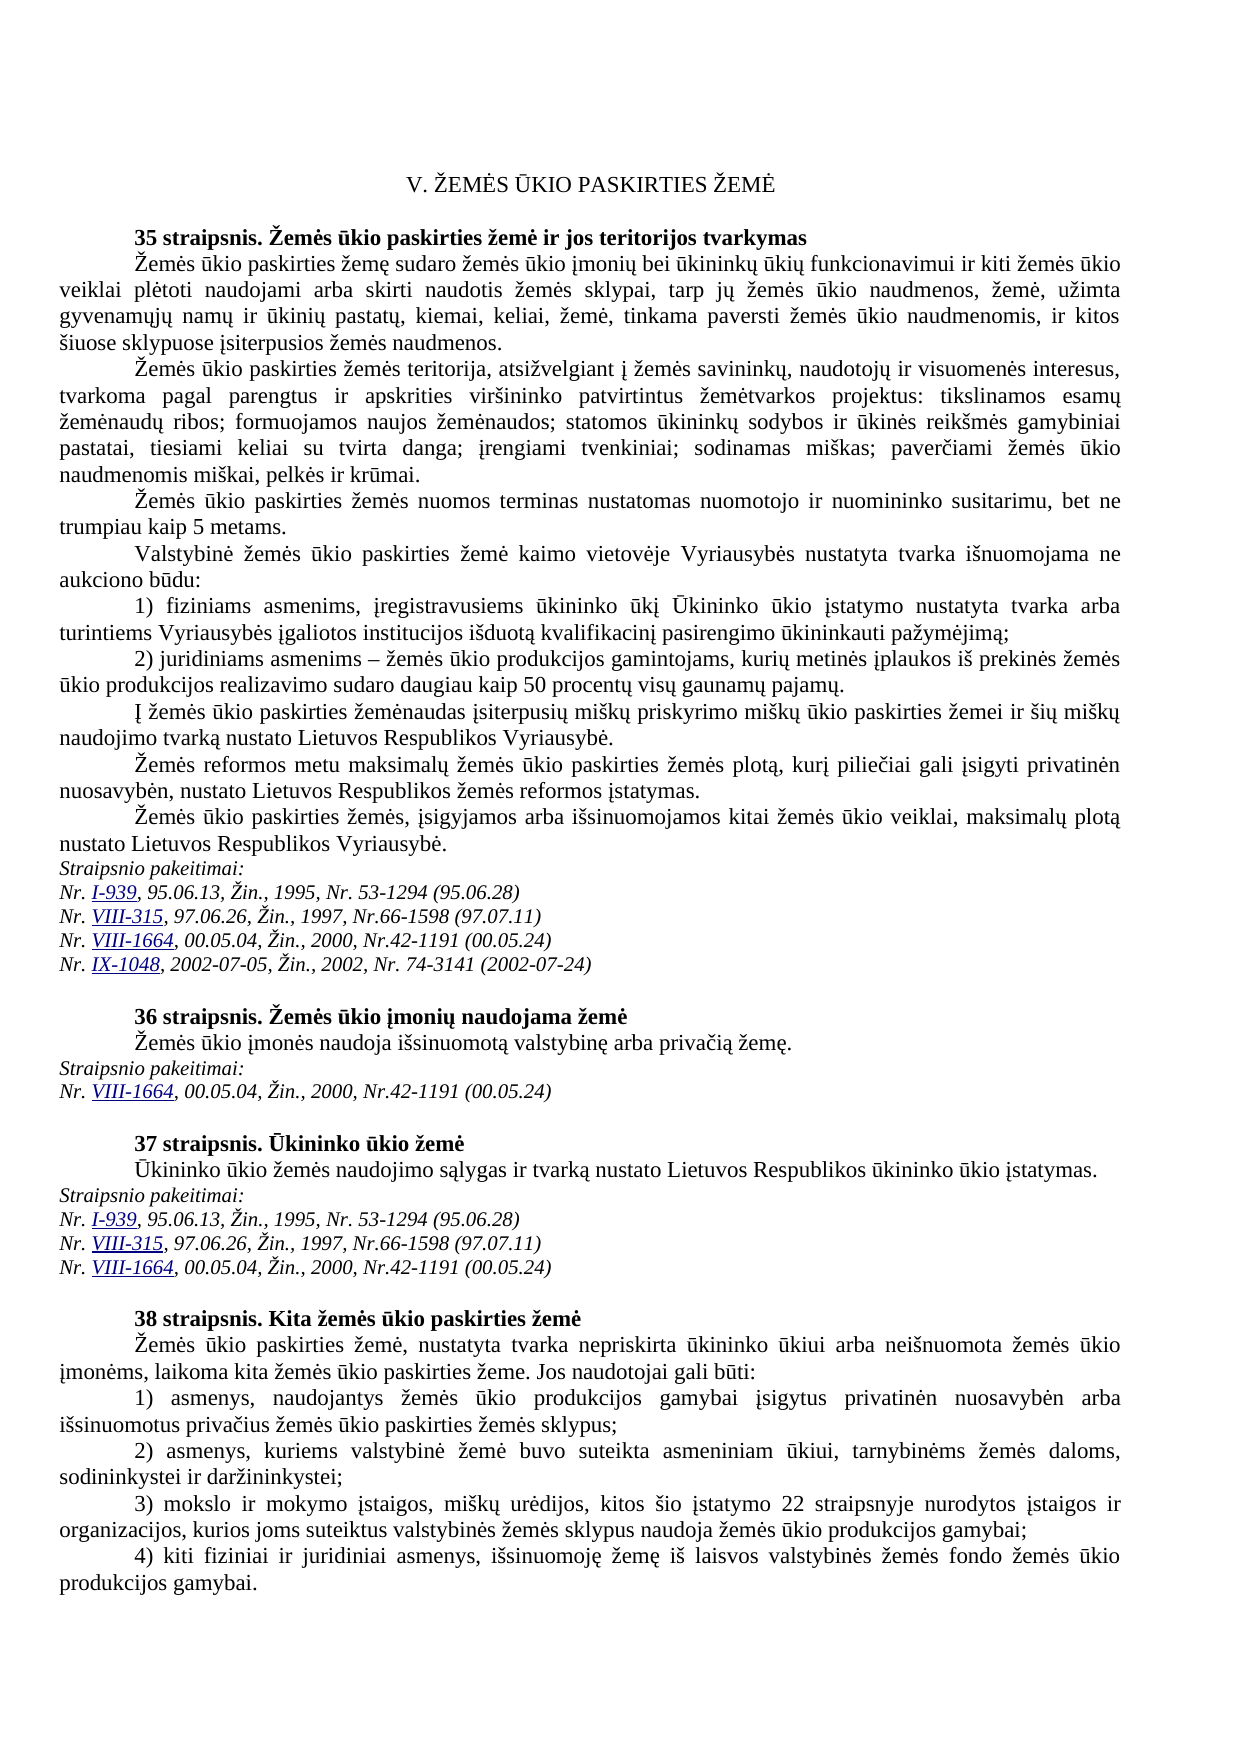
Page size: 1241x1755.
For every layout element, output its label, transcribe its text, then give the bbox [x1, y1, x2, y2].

text Žemės ūkio paskirties žemės nuomos terminas nustatomas nuomotojo ir nuomininko susitarimu, bet ne trumpiau kaip 5 metams. [59, 487, 1122, 540]
text Žemės ūkio paskirties žemės teritorija, atsižvelgiant į žemės savininkų, naudotojų ir visuomenės interesus, tvarkoma pagal parengtus ir apskrities viršininko patvirtintus žemėtvarkos projektus: tikslinamos esamų žemėnaudų ribos; formuojamos naujos žemėnaudos; statomos ūkininkų sodybos ir ūkinės reikšmės gamybiniai pastatai, tiesiami keliai su tvirta danga; įrengiami tvenkiniai; sodinamas miškas; paverčiami žemės ūkio naudmenomis miškai, pelkės ir krūmai. [59, 355, 1122, 487]
text Nr. I-939, 95.06.13, Žin., 1995, Nr. 53-1294 (95.06.28) [59, 880, 1122, 904]
text 3) mokslo ir mokymo įstaigos, miškų urėdijos, kitos šio įstatymo 22 straipsnyje nurodytos įstaigos ir organizacijos, kurios joms suteiktus valstybinės žemės sklypus naudoja žemės ūkio produkcijos gamybai; [59, 1490, 1122, 1542]
text 36 straipsnis. Žemės ūkio įmonių naudojama žemė [59, 1003, 1122, 1029]
text 1) fiziniams asmenims, įregistravusiems ūkininko ūkį Ūkininko ūkio įstatymo nustatyta tvarka arba turintiems Vyriausybės įgaliotos institucijos išduotą kvalifikacinį pasirengimo ūkininkauti pažymėjimą; [59, 592, 1122, 645]
text 1) asmenys, naudojantys žemės ūkio produkcijos gamybai įsigytus privatinėn nuosavybėn arba išsinuomotus privačius žemės ūkio paskirties žemės sklypus; [59, 1384, 1122, 1437]
text Nr. I-939, 95.06.13, Žin., 1995, Nr. 53-1294 (95.06.28) [59, 1207, 1122, 1231]
text Žemės ūkio paskirties žemę sudaro žemės ūkio įmonių bei ūkininkų ūkių funkcionavimui ir kiti žemės ūkio veiklai plėtoti naudojami arba skirti naudotis žemės sklypai, tarp jų žemės ūkio naudmenos, žemė, užimta gyvenamųjų namų ir ūkinių pastatų, kiemai, keliai, žemė, tinkama paversti žemės ūkio naudmenomis, ir kitos šiuose sklypuose įsiterpusios žemės naudmenos. [59, 250, 1122, 355]
text Nr. VIII-1664, 00.05.04, Žin., 2000, Nr.42-1191 (00.05.24) [59, 928, 1122, 952]
text Nr. VIII-315, 97.06.26, Žin., 1997, Nr.66-1598 (97.07.11) [59, 904, 1122, 928]
text Straipsnio pakeitimai: [59, 1055, 1122, 1079]
text 35 straipsnis. Žemės ūkio paskirties žemė ir jos teritorijos tvarkymas [59, 223, 1122, 250]
text Nr. VIII-315, 97.06.26, Žin., 1997, Nr.66-1598 (97.07.11) [59, 1231, 1122, 1255]
text 38 straipsnis. Kita žemės ūkio paskirties žemė [59, 1305, 1122, 1332]
text Į žemės ūkio paskirties žemėnaudas įsiterpusių miškų priskyrimo miškų ūkio paskirties žemei ir šių miškų naudojimo tvarką nustato Lietuvos Respublikos Vyriausybė. [59, 698, 1122, 751]
text 2) juridiniams asmenims – žemės ūkio produkcijos gamintojams, kurių metinės įplaukos iš prekinės žemės ūkio produkcijos realizavimo sudaro daugiau kaip 50 procentų visų gaunamų pajamų. [59, 645, 1122, 698]
text 37 straipsnis. Ūkininko ūkio žemė [59, 1130, 1122, 1156]
text 4) kiti fiziniai ir juridiniai asmenys, išsinuomoję žemę iš laisvos valstybinės žemės fondo žemės ūkio produkcijos gamybai. [59, 1542, 1122, 1595]
text Ūkininko ūkio žemės naudojimo sąlygas ir tvarką nustato Lietuvos Respublikos ūkininko ūkio įstatymas. [59, 1156, 1122, 1183]
text Žemės reformos metu maksimalų žemės ūkio paskirties žemės plotą, kurį piliečiai gali įsigyti privatinėn nuosavybėn, nustato Lietuvos Respublikos žemės reformos įstatymas. [59, 751, 1122, 803]
text Žemės ūkio paskirties žemė, nustatyta tvarka nepriskirta ūkininko ūkiui arba neišnuomota žemės ūkio įmonėms, laikoma kita žemės ūkio paskirties žeme. Jos naudotojai gali būti: [59, 1332, 1122, 1384]
text 2) asmenys, kuriems valstybinė žemė buvo suteikta asmeniniam ūkiui, tarnybinėms žemės daloms, sodininkystei ir daržininkystei; [59, 1437, 1122, 1490]
text Valstybinė žemės ūkio paskirties žemė kaimo vietovėje Vyriausybės nustatyta tvarka išnuomojama ne aukciono būdu: [59, 540, 1122, 592]
text Straipsnio pakeitimai: [59, 856, 1122, 880]
text Straipsnio pakeitimai: [59, 1183, 1122, 1207]
text Nr. VIII-1664, 00.05.04, Žin., 2000, Nr.42-1191 (00.05.24) [59, 1255, 1122, 1279]
text Žemės ūkio paskirties žemės, įsigyjamos arba išsinuomojamos kitai žemės ūkio veiklai, maksimalų plotą nustato Lietuvos Respublikos Vyriausybė. [59, 803, 1122, 856]
text Nr. VIII-1664, 00.05.04, Žin., 2000, Nr.42-1191 (00.05.24) [59, 1079, 1122, 1103]
text V. ŽEMĖS ŪKIO PASKIRTIES ŽEMĖ [59, 171, 1122, 197]
text Žemės ūkio įmonės naudoja išsinuomotą valstybinę arba privačią žemę. [59, 1029, 1122, 1055]
text Nr. IX-1048, 2002-07-05, Žin., 2002, Nr. 74-3141 (2002-07-24) [59, 952, 1122, 976]
